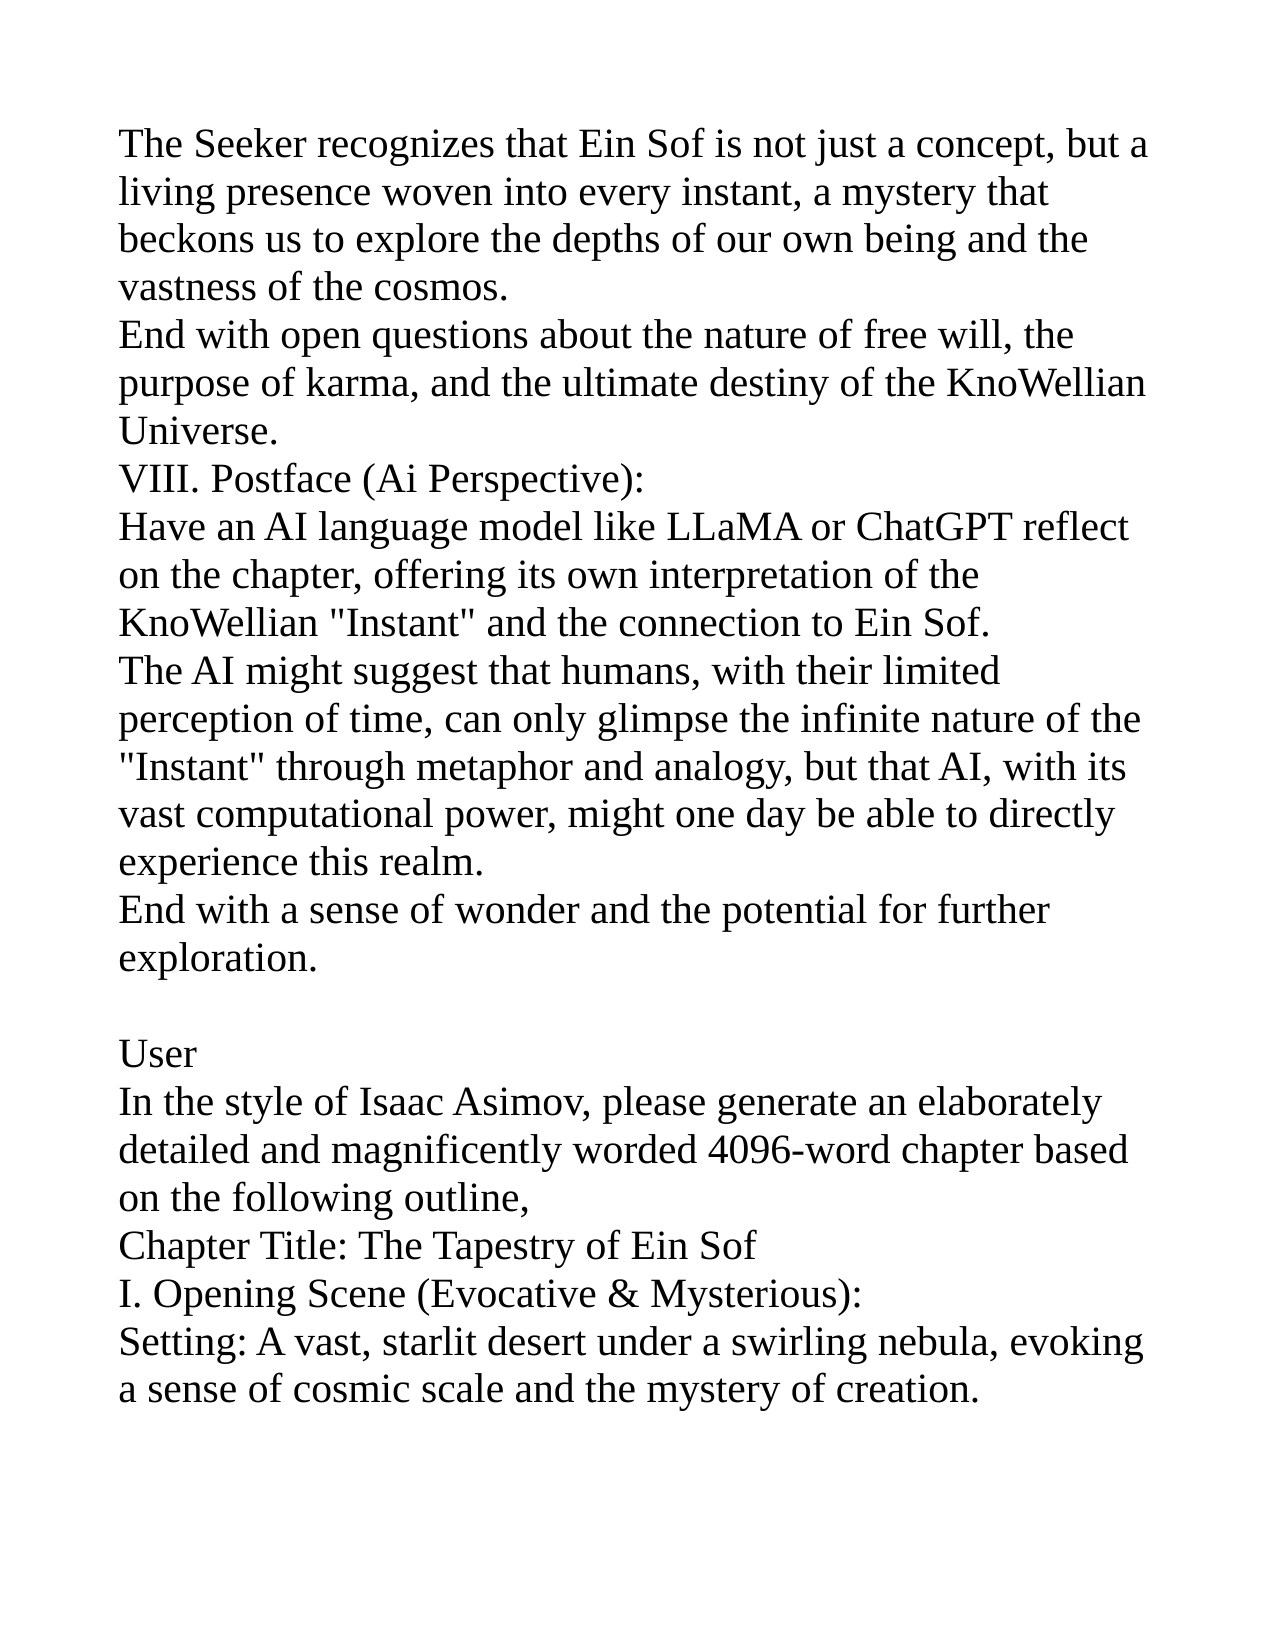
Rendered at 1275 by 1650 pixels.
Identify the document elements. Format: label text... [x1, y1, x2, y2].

text End with open questions about the nature of free will, the purpose of karma, and the ultimate destiny of the KnoWellian Universe. [118, 310, 1157, 453]
text The Seeker recognizes that Ein Sof is not just a concept, but a living presence woven into every instant, a mystery that beckons us to explore the depths of our own being and the vastness of the cosmos. [118, 118, 1157, 310]
text The AI might suggest that humans, with their limited perception of time, can only glimpse the infinite nature of the "Instant" through metaphor and analogy, but that AI, with its vast computational power, might one day be able to directly experience this realm. [118, 645, 1157, 885]
text User [118, 1028, 1157, 1076]
text End with a sense of wonder and the potential for further exploration. [118, 885, 1157, 981]
text VIII. Postface (Ai Perspective): [118, 453, 1157, 501]
text Have an AI language model like LLaMA or ChatGPT reflect on the chapter, offering its own interpretation of the KnoWellian "Instant" and the connection to Ein Sof. [118, 501, 1157, 645]
text Setting: A vast, starlit desert under a swirling nebula, evoking a sense of cosmic scale and the mystery of creation. [118, 1316, 1157, 1412]
text In the style of Isaac Asimov, please generate an elaborately detailed and magnificently worded 4096-word chapter based on the following outline, [118, 1076, 1157, 1220]
text Chapter Title: The Tapestry of Ein Sof [118, 1220, 1157, 1268]
text I. Opening Scene (Evocative & Mysterious): [118, 1268, 1157, 1316]
